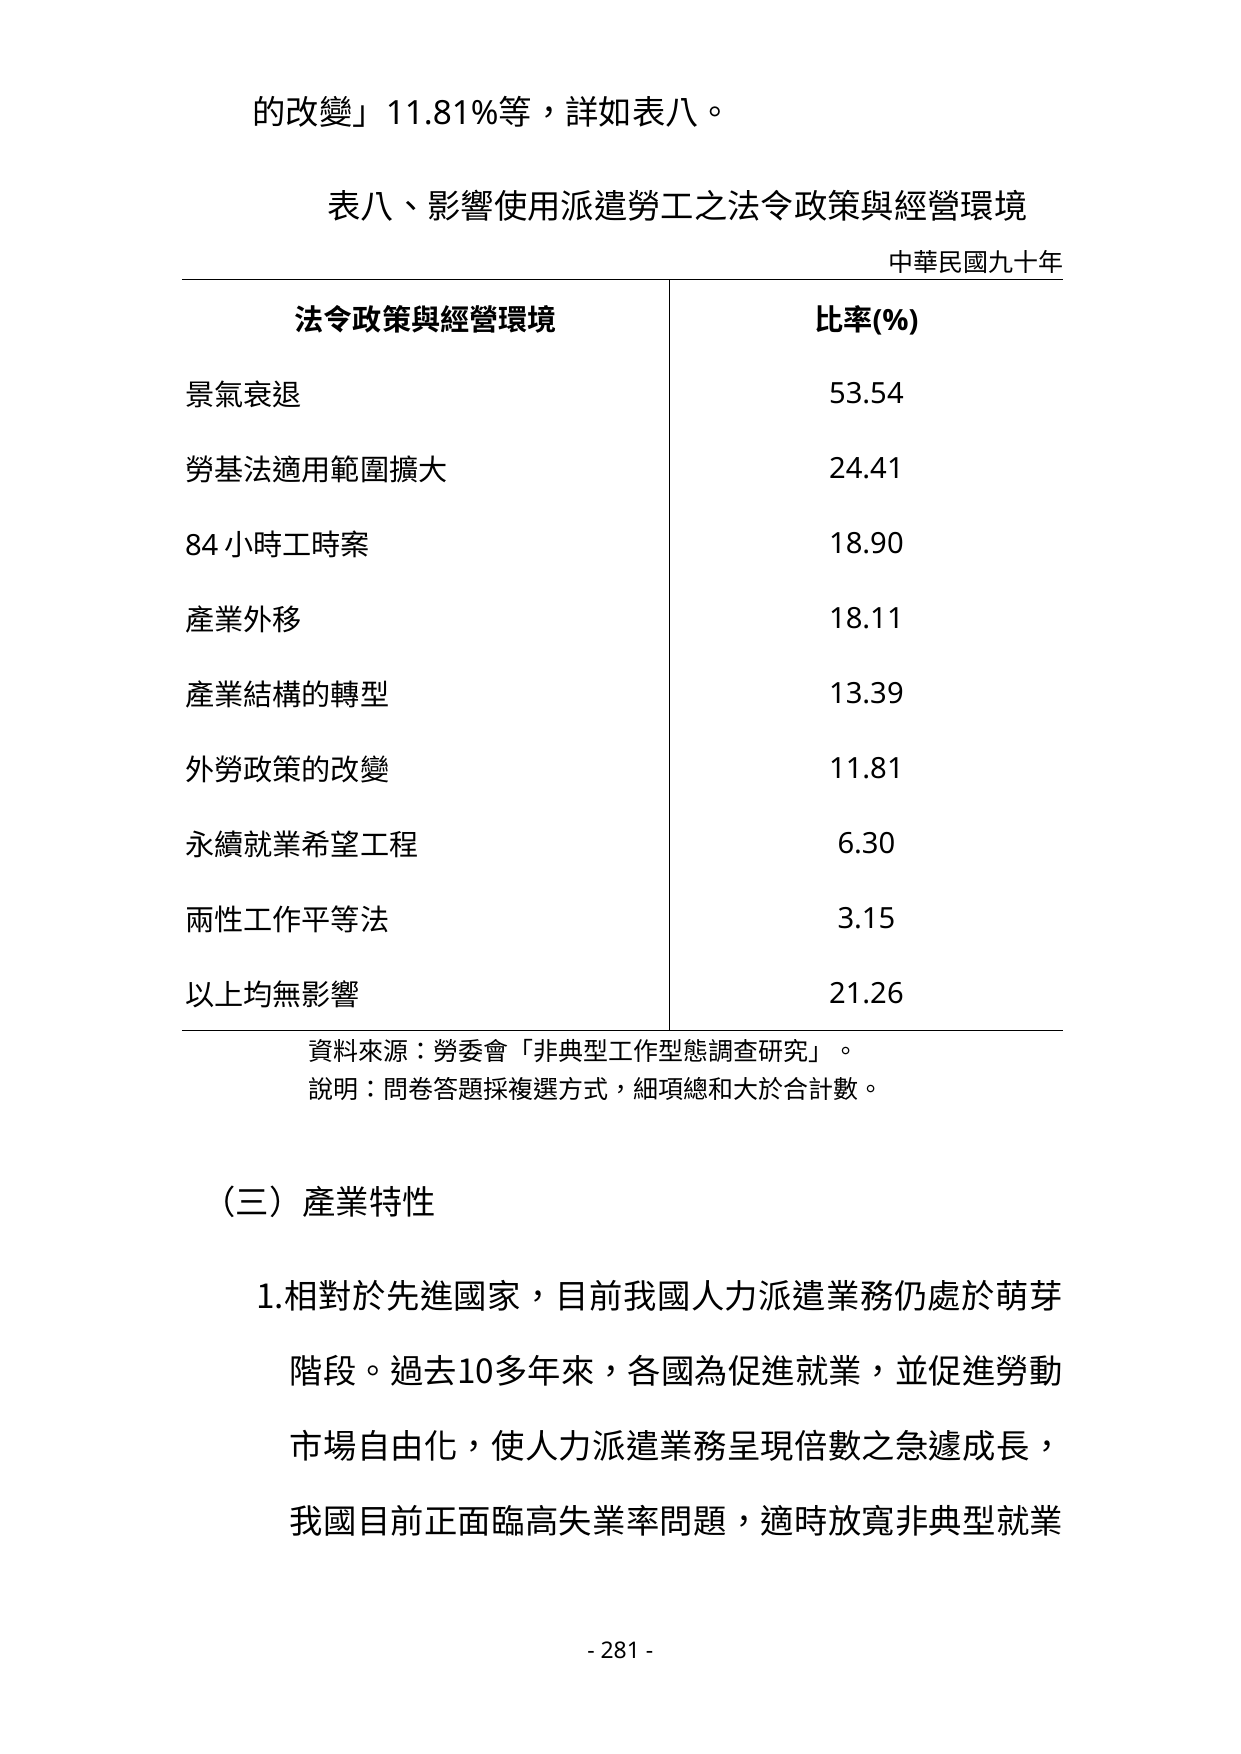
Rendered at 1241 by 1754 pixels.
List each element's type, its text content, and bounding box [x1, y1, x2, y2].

table_cell 景氣衰退 [182, 355, 669, 430]
subtitle （三）產業特性 [202, 1162, 1063, 1237]
table_cell 6.30 [670, 805, 1063, 880]
table_header 法令政策與經營環境 [182, 280, 669, 355]
table_cell 84小時工時案 [182, 505, 669, 580]
text 中華民國九十年 [177, 242, 1063, 279]
table_cell 產業外移 [182, 580, 669, 655]
table_cell 18.11 [670, 580, 1063, 655]
text 資料來源：勞委會「非典型工作型態調查研究」。 [308, 1031, 1063, 1069]
table_cell 3.15 [670, 880, 1063, 955]
table_cell 18.90 [670, 505, 1063, 580]
text 的改變」11.81%等，詳如表八。 [252, 73, 1063, 148]
text 表八、影響使用派遣勞工之法令政策與經營環境 [327, 167, 1063, 242]
table_cell 外勞政策的改變 [182, 730, 669, 805]
subtitle 1.相對於先進國家，目前我國人力派遣業務仍處於萌芽階段。過去10多年來，各國為促進就業，並促進勞動市場自由化，使人力派遣業務呈現倍數之急遽成長，我國目前正面臨高失業率問題，適時放寬非典型就業 [256, 1256, 1063, 1556]
table_cell 產業結構的轉型 [182, 655, 669, 730]
table_cell 11.81 [670, 730, 1063, 805]
table_cell 53.54 [670, 355, 1063, 430]
table_cell 兩性工作平等法 [182, 880, 669, 955]
table_cell 永續就業希望工程 [182, 805, 669, 880]
table_cell 以上均無影響 [182, 955, 669, 1030]
table_cell 24.41 [670, 430, 1063, 505]
table_cell 21.26 [670, 955, 1063, 1030]
table_cell 勞基法適用範圍擴大 [182, 430, 669, 505]
table_header 比率(%) [670, 280, 1063, 355]
text 說明：問卷答題採複選方式，細項總和大於合計數。 [308, 1069, 1063, 1106]
table_cell 13.39 [670, 655, 1063, 730]
